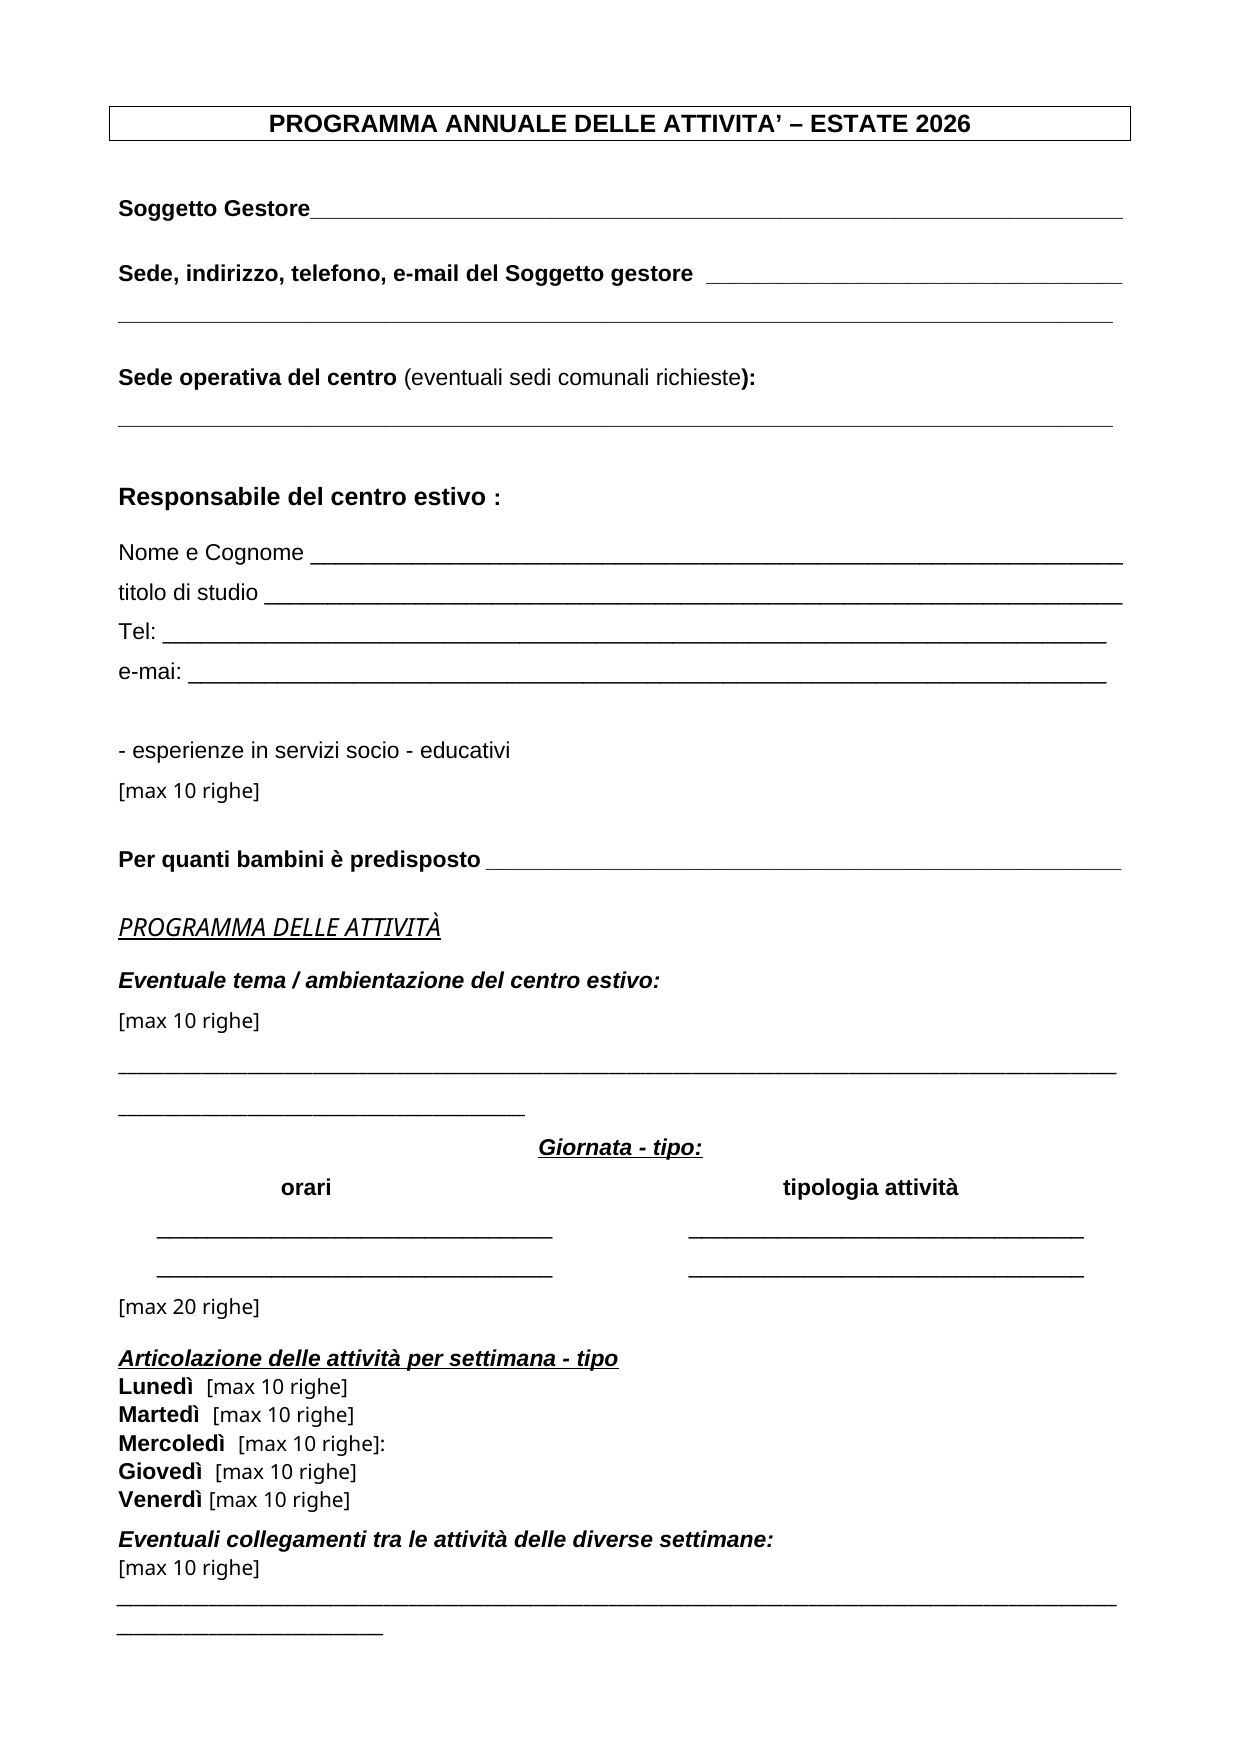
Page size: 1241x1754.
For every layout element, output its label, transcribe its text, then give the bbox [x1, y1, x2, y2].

text Per quanti bambini è predisposto [118, 846, 1122, 872]
subtitle ______________________________________________________________________________ [118, 403, 1122, 429]
text Nome e Cognome [118, 539, 1122, 566]
text Martedì [max 10 righe] [118, 1400, 1122, 1429]
text orari tipologia attività [118, 1173, 1122, 1200]
text ________________________________________________________________________________________________________________________________________________________ [118, 1049, 1122, 1120]
subtitle Responsabile del centro estivo : [118, 482, 1122, 511]
text PROGRAMMA DELLE ATTIVITÀ [118, 909, 1122, 943]
text Eventuale tema / ambientazione del centro estivo: [118, 967, 1122, 993]
text Tel: __________________________________________________________________________ [118, 618, 1122, 645]
subtitle Soggetto Gestore [118, 195, 1122, 221]
text _______________________________ _______________________________ [118, 1252, 1122, 1279]
text [max 10 righe] [118, 776, 1122, 805]
text _______________________________ _______________________________ [118, 1213, 1122, 1239]
text - esperienze in servizi socio - educativi [118, 737, 1122, 763]
text Eventuali collegamenti tra le attività delle diverse settimane: [118, 1526, 1122, 1553]
text ________________________________________________________________________________________________________________________________________________________ [118, 1581, 1122, 1638]
text Mercoledì [max 10 righe]: [118, 1429, 1122, 1457]
text [max 10 righe] [118, 1553, 1122, 1581]
text Venerdì [max 10 righe] [118, 1486, 1122, 1514]
text [max 10 righe] [118, 1006, 1122, 1035]
subtitle ______________________________________________________________________________ [118, 299, 1122, 325]
text titolo di studio [118, 579, 1122, 605]
subtitle Articolazione delle attività per settimana - tipo [118, 1345, 1122, 1372]
subtitle Sede, indirizzo, telefono, e-mail del Soggetto gestore [118, 259, 1122, 286]
subtitle Sede operativa del centro (eventuali sedi comunali richieste): [118, 363, 1122, 390]
subtitle PROGRAMMA ANNUALE DELLE ATTIVITA’ – ESTATE 2026 [110, 107, 1130, 140]
text Giovedì [max 10 righe] [118, 1457, 1122, 1486]
text [max 20 righe] [118, 1292, 1122, 1320]
text Giornata - tipo: [118, 1134, 1122, 1160]
text Lunedì [max 10 righe] [118, 1372, 1122, 1400]
text e-mai: ________________________________________________________________________ [118, 658, 1122, 684]
